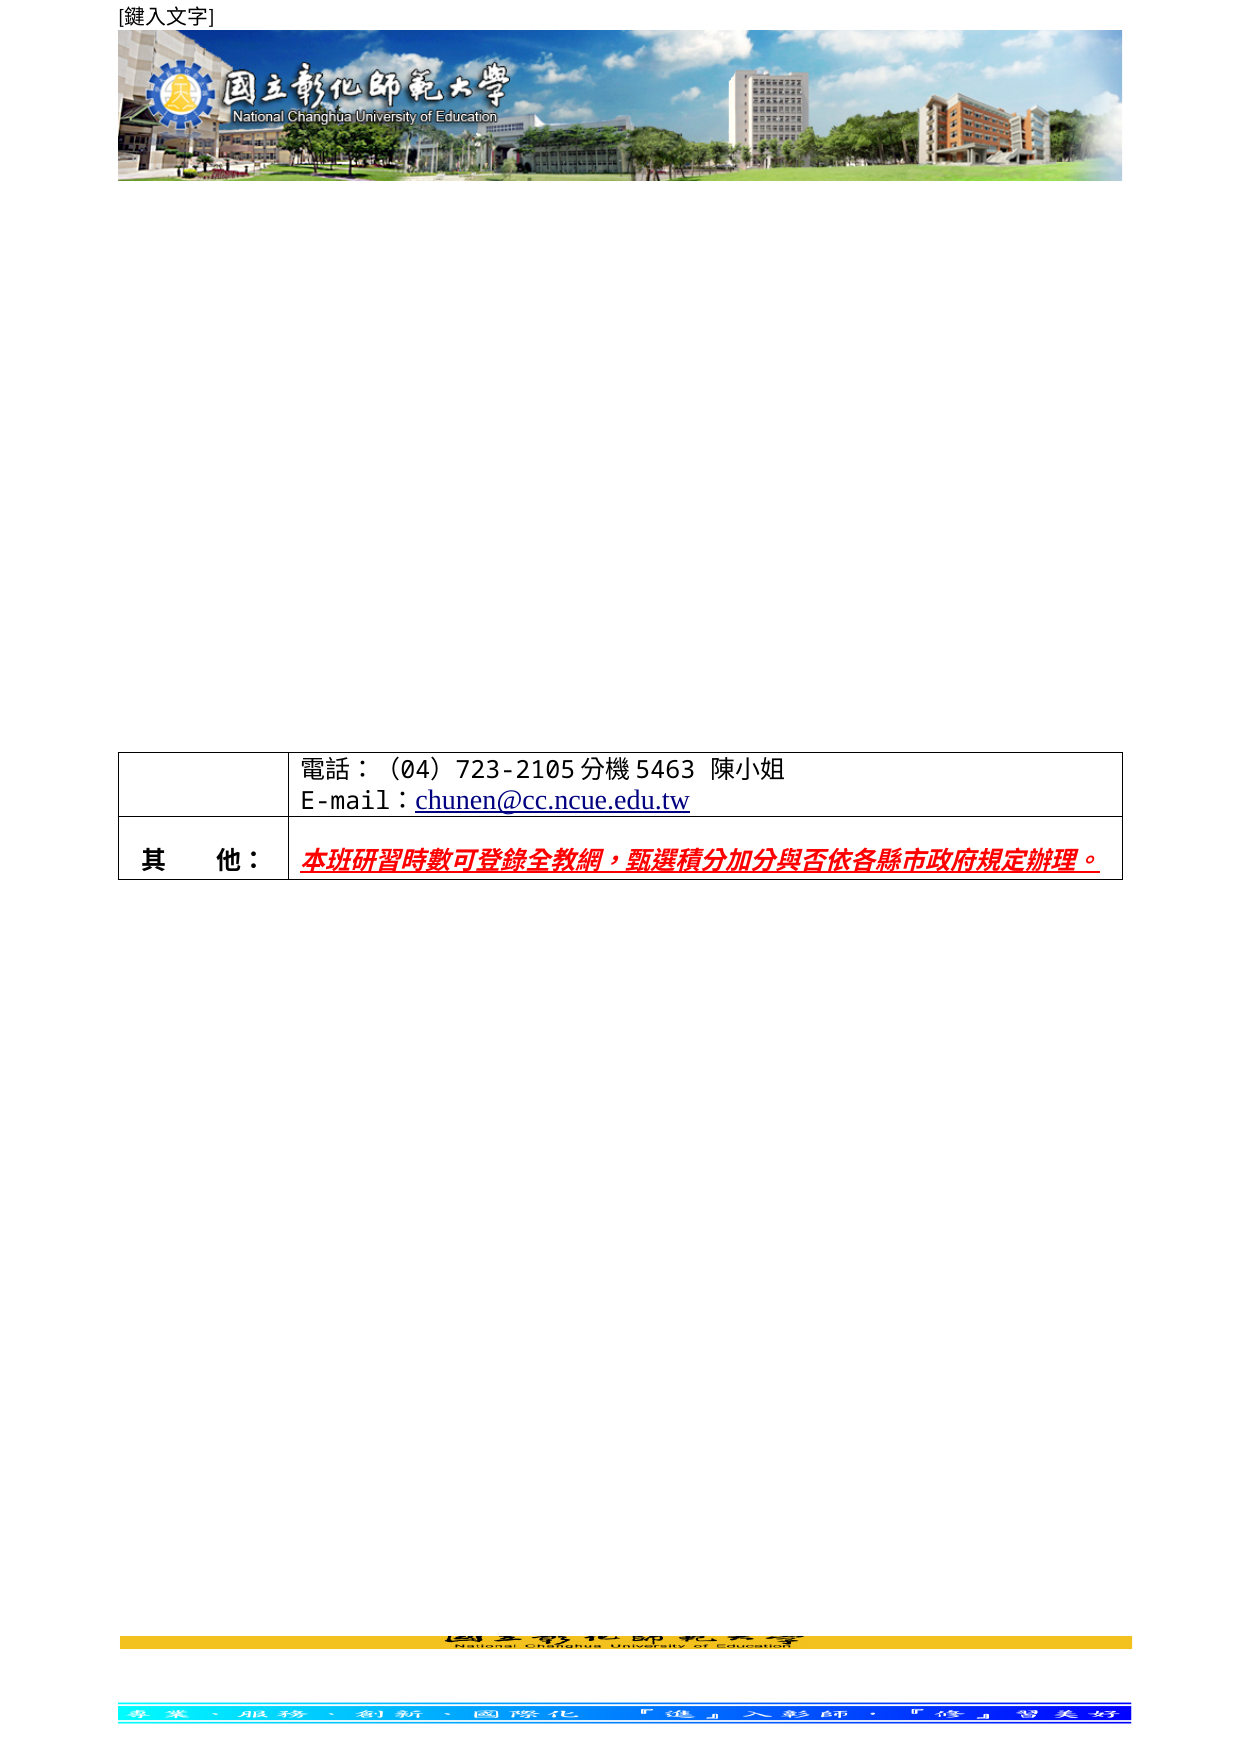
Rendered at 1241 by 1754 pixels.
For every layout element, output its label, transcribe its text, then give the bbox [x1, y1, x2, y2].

table_cell 其 他： [119, 817, 288, 879]
table_cell [119, 753, 288, 816]
table_cell 本班研習時數可登錄全教網，甄選積分加分與否依各縣市政府規定辦理。 [289, 817, 300, 879]
table_cell 本班研習時數可登錄全教網，甄選積分加分與否依各縣市政府規定辦理。 [1111, 817, 1122, 879]
table_cell 電話：（04）723-2105分機5463 陳小姐 E-mail：chunen@cc.ncue.edu.tw [289, 753, 1122, 816]
